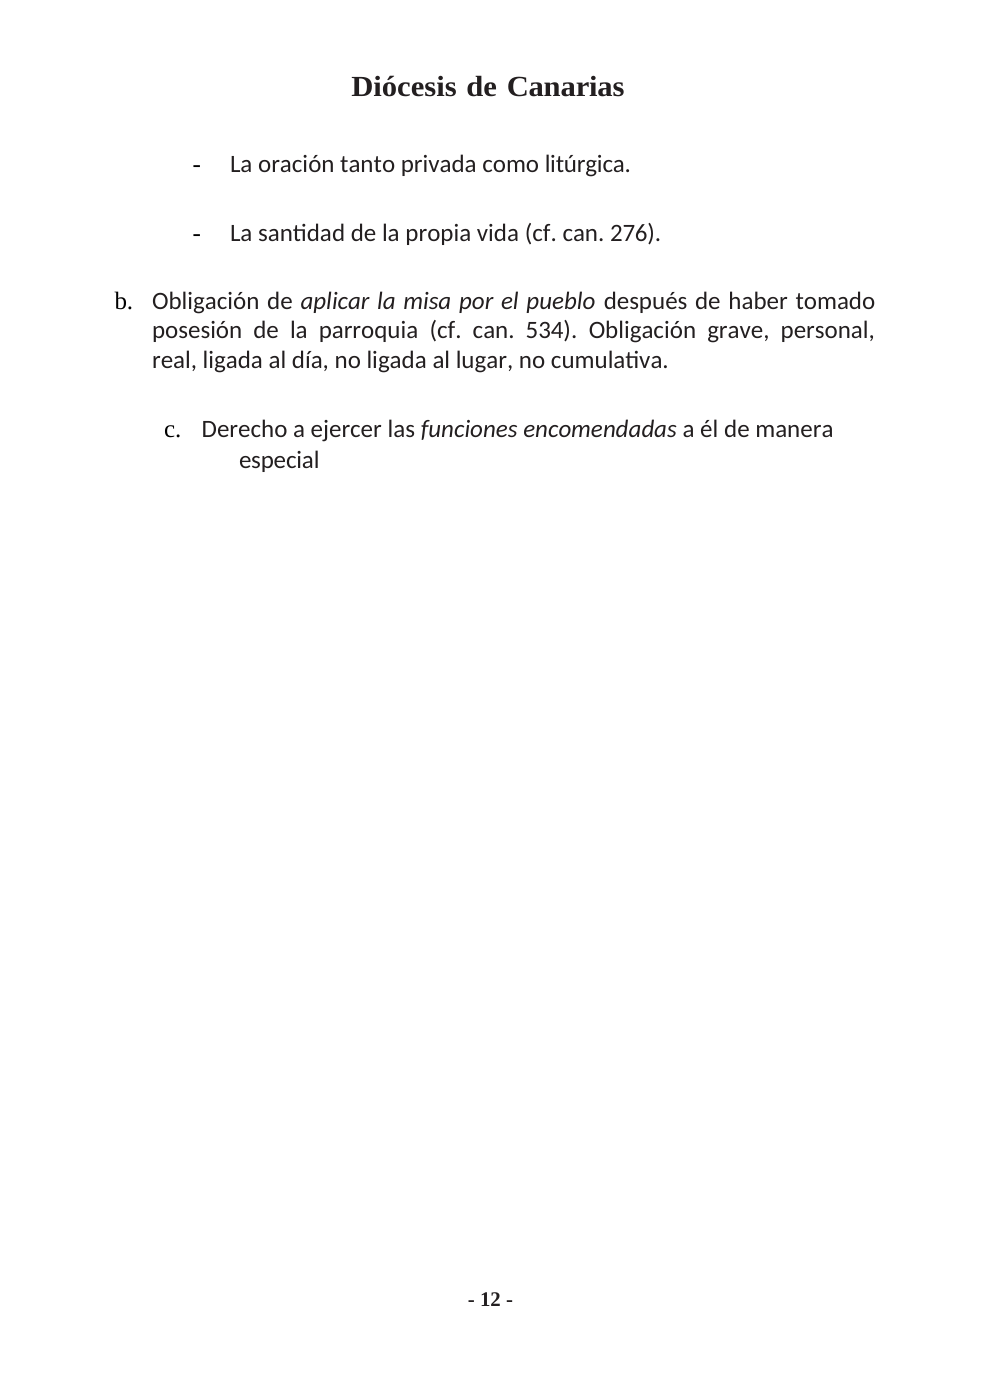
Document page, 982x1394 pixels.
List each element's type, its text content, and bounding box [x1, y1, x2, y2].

list Derecho a ejercer las funciones encomendadas a él de manera especial [164, 413, 917, 474]
list La oración tanto privada como litúrgica. [192, 148, 917, 179]
list Obligación de aplicar la misa por el pueblo después de haber tomado posesión de la parroquia (cf. can. 534). Obligación grave, personal, real, ligada al día, no ligada al lugar, no cumulativa. [114, 286, 875, 375]
list La santidad de la propia vida (cf. can. 276). [192, 217, 917, 247]
